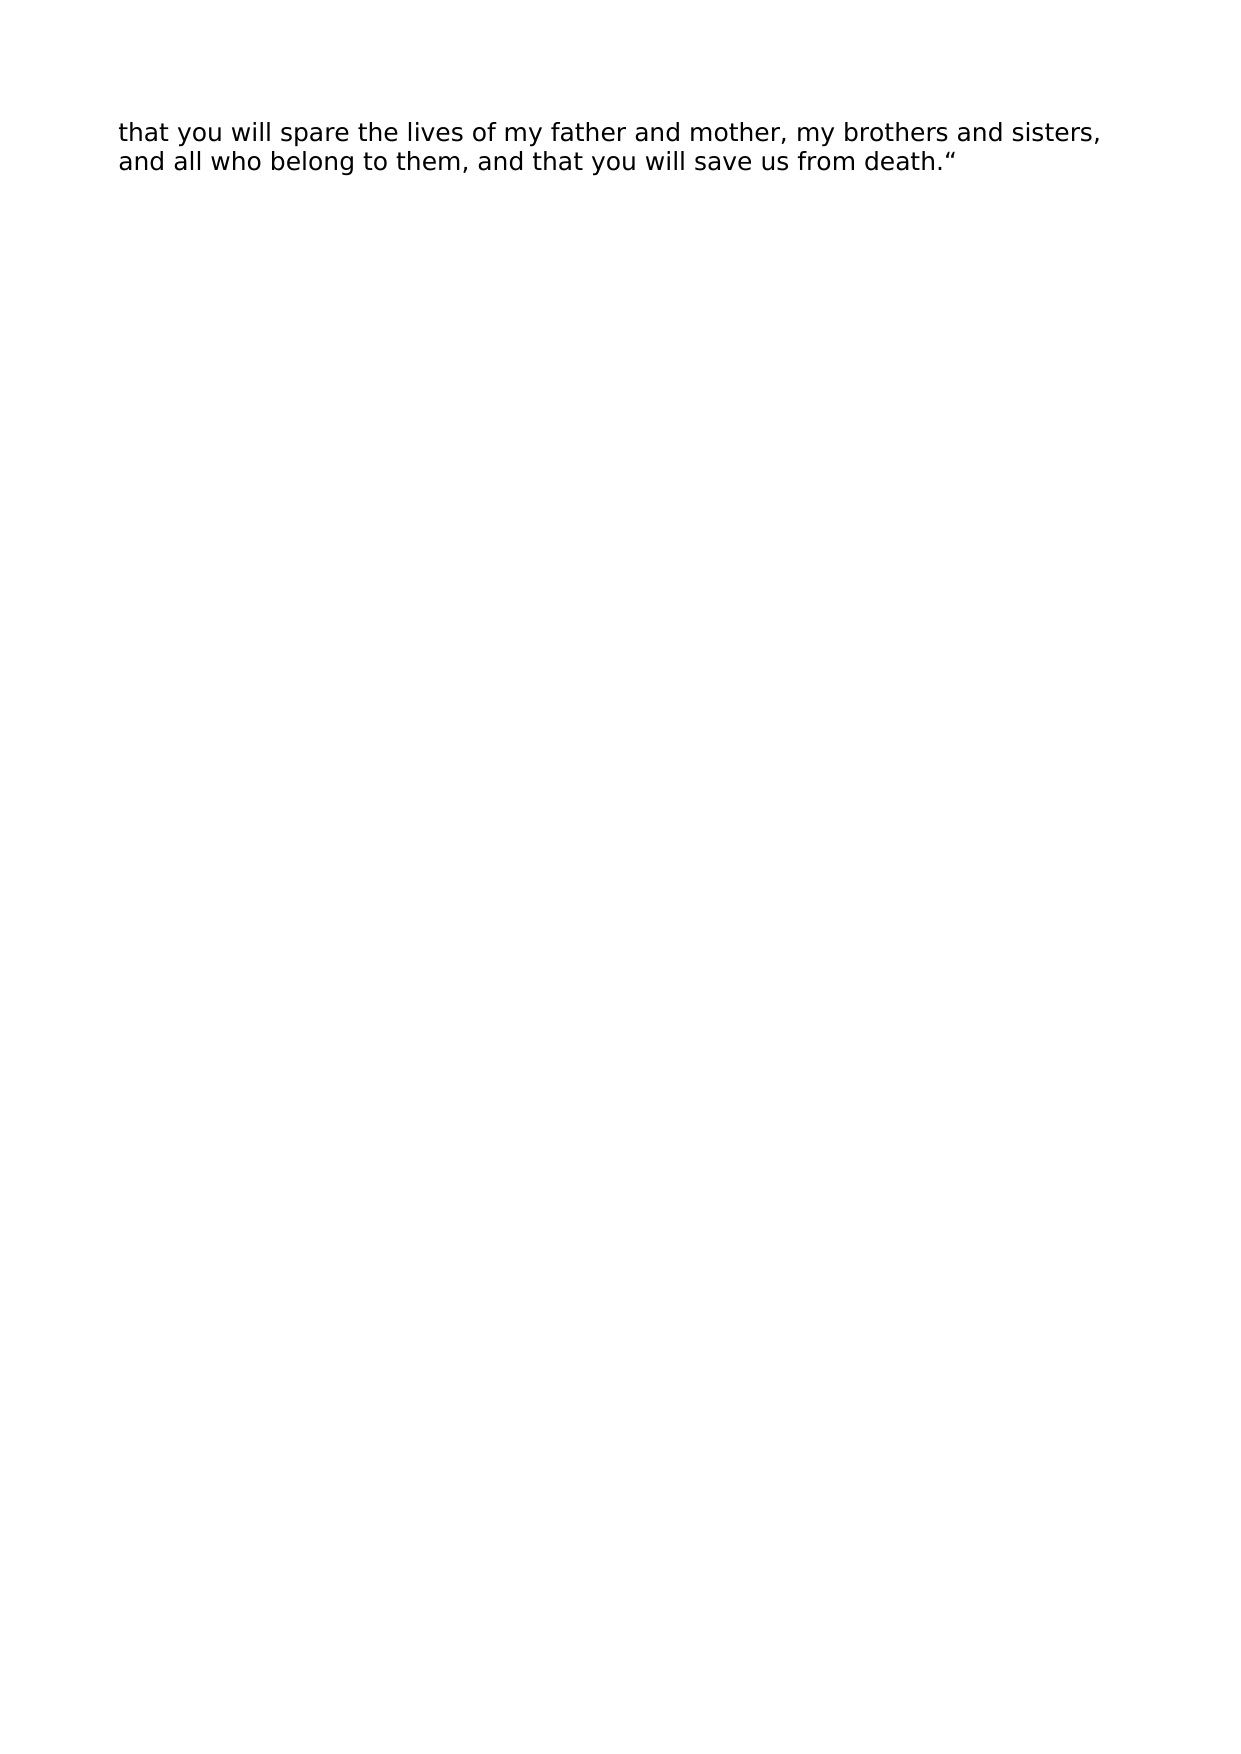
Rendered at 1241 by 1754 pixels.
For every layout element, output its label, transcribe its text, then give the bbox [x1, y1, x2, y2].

text that you will spare the lives of my father and mother, my brothers and sisters, and all who belong to them, and that you will save us from death.“ [118, 118, 1122, 176]
